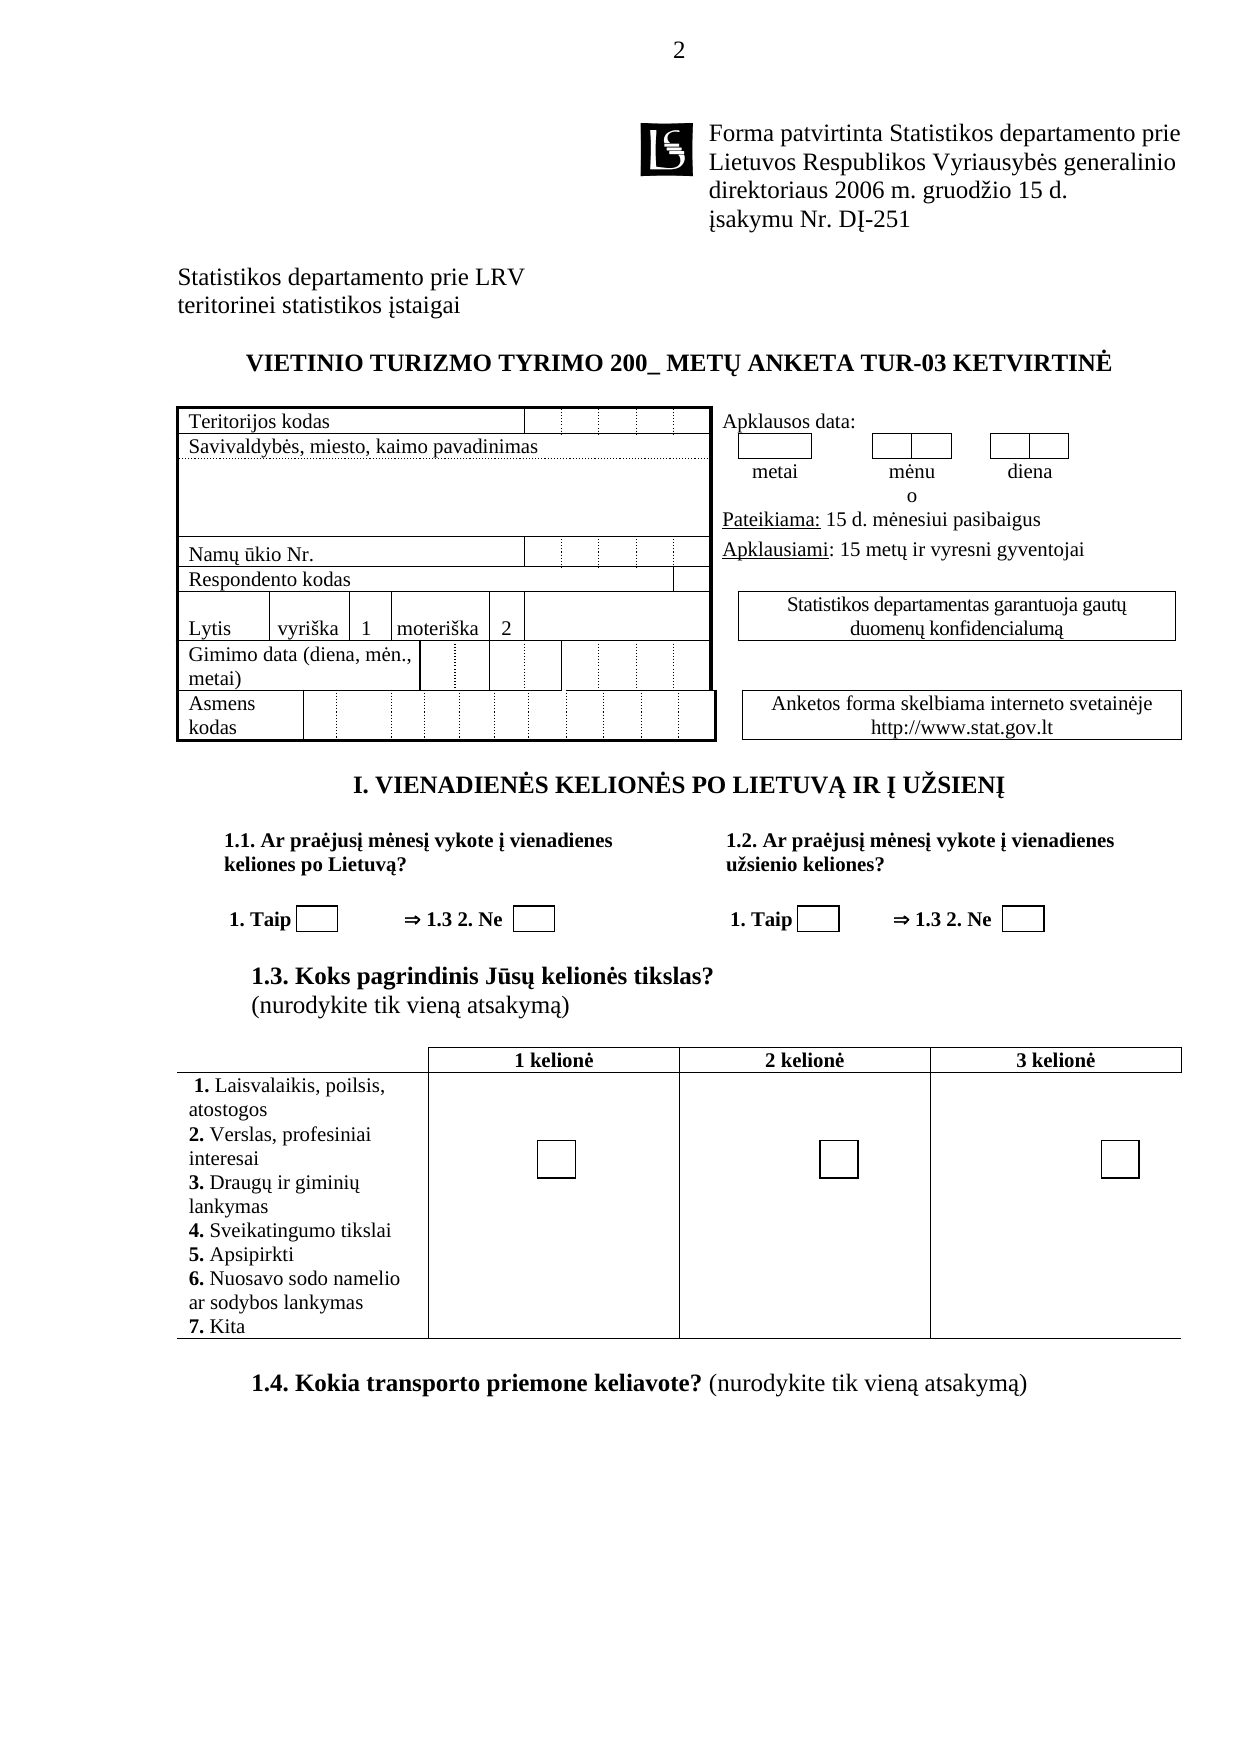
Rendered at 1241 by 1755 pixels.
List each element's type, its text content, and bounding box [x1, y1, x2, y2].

table_cell [812, 433, 872, 458]
table_cell 2 [490, 592, 524, 640]
table_header [297, 907, 337, 931]
table_header 1. Taip [683, 905, 797, 931]
table_cell [679, 691, 714, 739]
text įsakymu Nr. DĮ-251 [177, 204, 1181, 233]
table_cell [604, 691, 641, 739]
table_header [562, 409, 599, 433]
table_cell diena [990, 459, 1069, 507]
table_cell [713, 433, 738, 458]
table_header 2 kelionė [680, 1048, 930, 1072]
table_cell [951, 458, 990, 507]
table_cell [991, 434, 1029, 458]
table_cell [391, 691, 424, 739]
table_cell 1 [350, 592, 391, 640]
table_cell [713, 591, 738, 640]
table_cell [524, 641, 561, 689]
table_cell [1175, 536, 1181, 566]
table_cell moteriška [392, 592, 489, 640]
table_cell [599, 641, 636, 689]
table_cell [674, 567, 709, 591]
text vietinio turizmo tyrimo 200_ metų anketa tur-03 Ketvirtinė [177, 348, 1181, 377]
table_cell [304, 691, 337, 739]
table_cell [525, 592, 709, 640]
text I. Vienadienės kelionės po lietuvą ir į užsienį [177, 771, 1181, 799]
table_cell Respondento kodas [179, 567, 673, 591]
text Lietuvos Respublikos Vyriausybės generalinio [697, 147, 1181, 176]
table_cell [680, 1073, 930, 1338]
table_header [1045, 905, 1181, 931]
table_cell [1069, 458, 1175, 507]
table_cell Anketos forma skelbiama interneto svetainėje http://www.stat.gov.lt [743, 691, 1181, 739]
table_cell [674, 537, 709, 566]
text Forma patvirtinta Statistikos departamento prie [177, 118, 1181, 147]
table_cell [636, 537, 674, 566]
table_header 1.1. Ar praėjusį mėnesį vykote į vienadienes keliones po Lietuvą? [177, 828, 679, 876]
table_cell [1069, 433, 1175, 458]
table_cell [562, 537, 599, 566]
table_cell [1176, 591, 1181, 640]
table_cell mėnuo [873, 459, 951, 507]
text teritorinei statistikos įstaigai [177, 291, 1181, 319]
table_cell Apklausiami: 15 metų ir vyresni gyventojai [713, 536, 1175, 566]
table_header [674, 409, 709, 433]
table_header [514, 907, 554, 931]
table_cell [931, 1073, 1181, 1338]
table_header [798, 907, 838, 931]
table_header [177, 1047, 428, 1072]
text (nurodykite tik vieną atsakymą) [177, 990, 1181, 1018]
table_cell [490, 641, 524, 689]
table_cell [1030, 434, 1068, 458]
table_cell [873, 434, 911, 458]
table_cell [717, 690, 742, 739]
table_header 1.2. Ar praėjusį mėnesį vykote į vienadienes užsienio keliones? [679, 828, 1181, 876]
table_cell [460, 691, 494, 739]
text direktoriaus 2006 m. gruodžio 15 d. [177, 176, 1181, 204]
text [177, 147, 640, 176]
text 1.3. Koks pagrindinis Jūsų kelionės tikslas? [177, 961, 1181, 990]
table_cell [179, 507, 709, 536]
table_cell Gimimo data (diena, mėn., metai) [179, 641, 419, 689]
table_cell 1. Laisvalaikis, poilsis, atostogos 2. Verslas, profesiniai interesai 3. Draugų ir giminių lankymas 4. Sveikatingumo tikslai 5. Apsipirkti 6. Nuosavo sodo namelio ar sodybos lankymas 7. Kita [177, 1073, 428, 1338]
table_header Teritorijos kodas [179, 409, 524, 433]
table_cell [599, 537, 636, 566]
table_cell [1175, 458, 1181, 507]
table_cell [525, 537, 562, 566]
table_header Apklausos data: [713, 406, 1175, 433]
table_cell Namų ūkio Nr. [179, 537, 524, 566]
table_cell Pateikiama: 15 d. mėnesiui pasibaigus [713, 507, 1175, 536]
table_cell [562, 641, 599, 689]
table_cell [179, 458, 709, 507]
text 1.4. Kokia transporto priemone keliavote? (nurodykite tik vieną atsakymą) [177, 1368, 1181, 1397]
table_header [1175, 406, 1181, 433]
table_cell [421, 641, 455, 689]
table_cell Asmens kodas [179, 691, 303, 739]
table_cell [713, 458, 738, 507]
table_cell vyriška [270, 592, 349, 640]
table_cell Lytis [179, 592, 269, 640]
table_cell [812, 458, 872, 507]
table_header [1003, 907, 1043, 931]
table_cell metai [738, 459, 812, 507]
text Statistikos departamento prie LRV [177, 262, 1181, 291]
table_header [636, 409, 674, 433]
table_cell [952, 433, 990, 458]
table_cell [713, 566, 1175, 591]
table_header [555, 905, 683, 931]
table_cell [674, 641, 709, 689]
table_header 1. Taip [177, 905, 296, 931]
table_cell [455, 641, 489, 689]
table_cell [1175, 566, 1181, 591]
table_cell [1175, 507, 1181, 536]
table_cell [739, 434, 811, 458]
table_cell Statistikos departamentas garantuoja gautų duomenų konfidencialumą [739, 592, 1175, 640]
table_header 1 kelionė [429, 1048, 679, 1072]
table_cell [1175, 640, 1181, 689]
table_cell [912, 434, 951, 458]
table_cell [495, 691, 529, 739]
table_header [599, 409, 636, 433]
table_header  1.3 2. Ne [338, 905, 513, 931]
table_cell [425, 691, 459, 739]
table_header 3 kelionė [931, 1048, 1181, 1072]
table_cell [636, 641, 674, 689]
table_cell Savivaldybės, miesto, kaimo pavadinimas [179, 434, 709, 458]
table_cell [1175, 433, 1181, 458]
table_cell [429, 1073, 679, 1338]
table_cell [566, 691, 604, 739]
table_cell [713, 640, 1175, 689]
table_cell [337, 691, 391, 739]
table_header  1.3 2. Ne [840, 905, 1002, 931]
table_header [525, 409, 562, 433]
table_cell [641, 691, 678, 739]
table_cell [529, 690, 566, 739]
